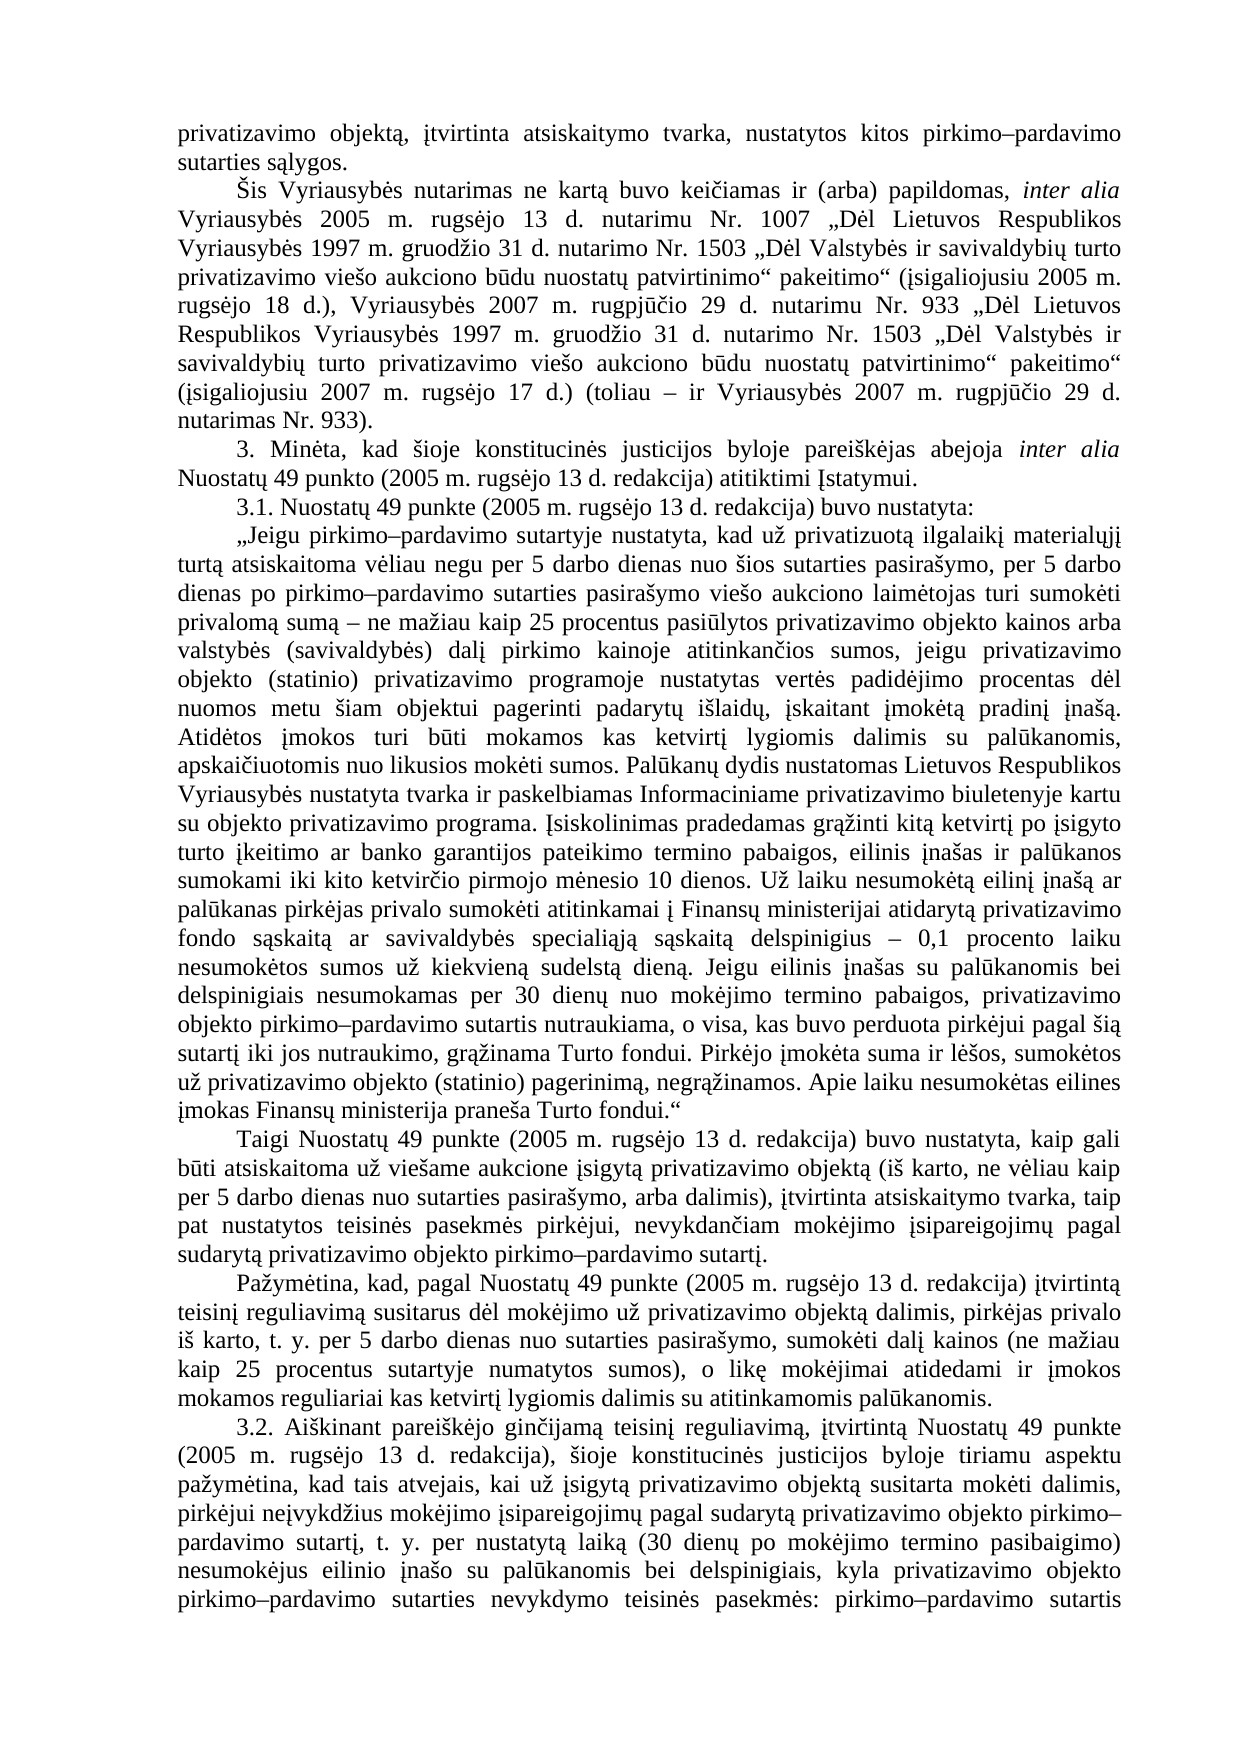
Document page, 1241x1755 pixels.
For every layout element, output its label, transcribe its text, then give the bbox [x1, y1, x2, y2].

text „Jeigu pirkimo–pardavimo sutartyje nustatyta, kad už privatizuotą ilgalaikį materialųjį turtą atsiskaitoma vėliau negu per 5 darbo dienas nuo šios sutarties pasirašymo, per 5 darbo dienas po pirkimo–pardavimo sutarties pasirašymo viešo aukciono laimėtojas turi sumokėti privalomą sumą – ne mažiau kaip 25 procentus pasiūlytos privatizavimo objekto kainos arba valstybės (savivaldybės) dalį pirkimo kainoje atitinkančios sumos, jeigu privatizavimo objekto (statinio) privatizavimo programoje nustatytas vertės padidėjimo procentas dėl nuomos metu šiam objektui pagerinti padarytų išlaidų, įskaitant įmokėtą pradinį įnašą. Atidėtos įmokos turi būti mokamos kas ketvirtį lygiomis dalimis su palūkanomis, apskaičiuotomis nuo likusios mokėti sumos. Palūkanų dydis nustatomas Lietuvos Respublikos Vyriausybės nustatyta tvarka ir paskelbiamas Informaciniame privatizavimo biuletenyje kartu su objekto privatizavimo programa. Įsiskolinimas pradedamas grąžinti kitą ketvirtį po įsigyto turto įkeitimo ar banko garantijos pateikimo termino pabaigos, eilinis įnašas ir palūkanos sumokami iki kito ketvirčio pirmojo mėnesio 10 dienos. Už laiku nesumokėtą eilinį įnašą ar palūkanas pirkėjas privalo sumokėti atitinkamai į Finansų ministerijai atidarytą privatizavimo fondo sąskaitą ar savivaldybės specialiąją sąskaitą delspinigius – 0,1 procento laiku nesumokėtos sumos už kiekvieną sudelstą dieną. Jeigu eilinis įnašas su palūkanomis bei delspinigiais nesumokamas per 30 dienų nuo mokėjimo termino pabaigos, privatizavimo objekto pirkimo–pardavimo sutartis nutraukiama, o visa, kas buvo perduota pirkėjui pagal šią sutartį iki jos nutraukimo, grąžinama Turto fondui. Pirkėjo įmokėta suma ir lėšos, sumokėtos už privatizavimo objekto (statinio) pagerinimą, negrąžinamos. Apie laiku nesumokėtas eilines įmokas Finansų ministerija praneša Turto fondui.“ [177, 521, 1122, 1124]
text 3.2. Aiškinant pareiškėjo ginčijamą teisinį reguliavimą, įtvirtintą Nuostatų 49 punkte (2005 m. rugsėjo 13 d. redakcija), šioje konstitucinės justicijos byloje tiriamu aspektu pažymėtina, kad tais atvejais, kai už įsigytą privatizavimo objektą susitarta mokėti dalimis, pirkėjui neįvykdžius mokėjimo įsipareigojimų pagal sudarytą privatizavimo objekto pirkimo–pardavimo sutartį, t. y. per nustatytą laiką (30 dienų po mokėjimo termino pasibaigimo) nesumokėjus eilinio įnašo su palūkanomis bei delspinigiais, kyla privatizavimo objekto pirkimo–pardavimo sutarties nevykdymo teisinės pasekmės: pirkimo–pardavimo sutartis [177, 1412, 1122, 1613]
text privatizavimo objektą, įtvirtinta atsiskaitymo tvarka, nustatytos kitos pirkimo–pardavimo sutarties sąlygos. [177, 118, 1122, 176]
text 3.1. Nuostatų 49 punkte (2005 m. rugsėjo 13 d. redakcija) buvo nustatyta: [177, 492, 1122, 521]
text Pažymėtina, kad, pagal Nuostatų 49 punkte (2005 m. rugsėjo 13 d. redakcija) įtvirtintą teisinį reguliavimą susitarus dėl mokėjimo už privatizavimo objektą dalimis, pirkėjas privalo iš karto, t. y. per 5 darbo dienas nuo sutarties pasirašymo, sumokėti dalį kainos (ne mažiau kaip 25 procentus sutartyje numatytos sumos), o likę mokėjimai atidedami ir įmokos mokamos reguliariai kas ketvirtį lygiomis dalimis su atitinkamomis palūkanomis. [177, 1268, 1122, 1412]
text Taigi Nuostatų 49 punkte (2005 m. rugsėjo 13 d. redakcija) buvo nustatyta, kaip gali būti atsiskaitoma už viešame aukcione įsigytą privatizavimo objektą (iš karto, ne vėliau kaip per 5 darbo dienas nuo sutarties pasirašymo, arba dalimis), įtvirtinta atsiskaitymo tvarka, taip pat nustatytos teisinės pasekmės pirkėjui, nevykdančiam mokėjimo įsipareigojimų pagal sudarytą privatizavimo objekto pirkimo–pardavimo sutartį. [177, 1124, 1122, 1268]
text Šis Vyriausybės nutarimas ne kartą buvo keičiamas ir (arba) papildomas, inter alia Vyriausybės 2005 m. rugsėjo 13 d. nutarimu Nr. 1007 „Dėl Lietuvos Respublikos Vyriausybės 1997 m. gruodžio 31 d. nutarimo Nr. 1503 „Dėl Valstybės ir savivaldybių turto privatizavimo viešo aukciono būdu nuostatų patvirtinimo“ pakeitimo“ (įsigaliojusiu 2005 m. rugsėjo 18 d.), Vyriausybės 2007 m. rugpjūčio 29 d. nutarimu Nr. 933 „Dėl Lietuvos Respublikos Vyriausybės 1997 m. gruodžio 31 d. nutarimo Nr. 1503 „Dėl Valstybės ir savivaldybių turto privatizavimo viešo aukciono būdu nuostatų patvirtinimo“ pakeitimo“ (įsigaliojusiu 2007 m. rugsėjo 17 d.) (toliau – ir Vyriausybės 2007 m. rugpjūčio 29 d. nutarimas Nr. 933). [177, 176, 1122, 434]
text 3. Minėta, kad šioje konstitucinės justicijos byloje pareiškėjas abejoja inter alia Nuostatų 49 punkto (2005 m. rugsėjo 13 d. redakcija) atitiktimi Įstatymui. [177, 434, 1122, 492]
